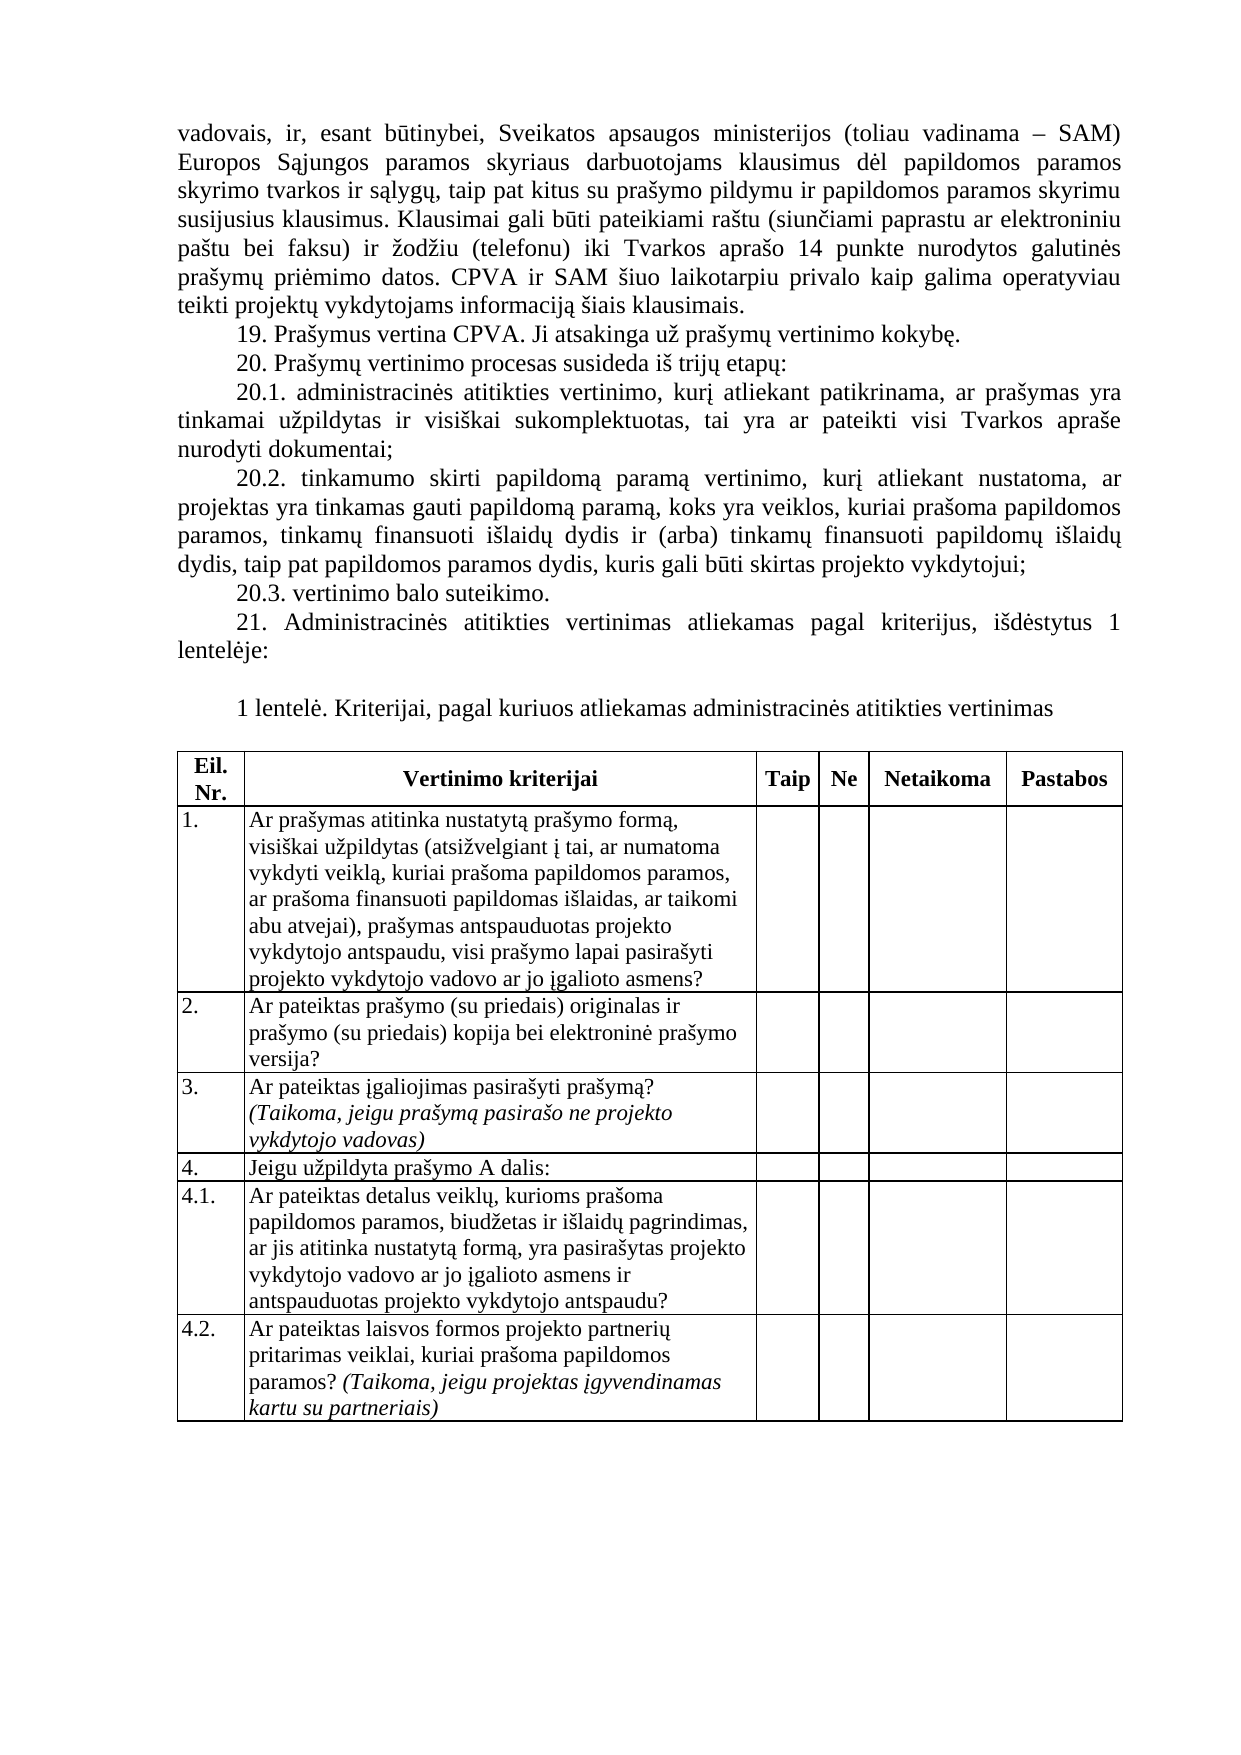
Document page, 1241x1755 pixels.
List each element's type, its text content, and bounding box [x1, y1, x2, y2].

text 20.1. administracinės atitikties vertinimo, kurį atliekant patikrinama, ar prašymas yra tinkamai užpildytas ir visiškai sukomplektuotas, tai yra ar pateikti visi Tvarkos apraše nurodyti dokumentai; [177, 377, 1122, 463]
table_cell [1007, 1154, 1011, 1180]
text 1 lentelė. Kriterijai, pagal kuriuos atliekamas administracinės atitikties vertinimas [177, 693, 1122, 722]
text 20. Prašymų vertinimo procesas susideda iš trijų etapų: [177, 348, 1122, 377]
table_cell [870, 993, 1006, 1072]
table_cell [1118, 1154, 1122, 1180]
table_cell [1007, 807, 1122, 991]
text 19. Prašymus vertina CPVA. Ji atsakinga už prašymų vertinimo kokybę. [177, 319, 1122, 348]
table_cell [820, 1315, 868, 1420]
text vadovais, ir, esant būtinybei, Sveikatos apsaugos ministerijos (toliau vadinama – SAM) Europos Sąjungos paramos skyriaus darbuotojams klausimus dėl papildomos paramos skyrimo tvarkos ir sąlygų, taip pat kitus su prašymo pildymu ir papildomos paramos skyrimu susijusius klausimus. Klausimai gali būti pateikiami raštu (siunčiami paprastu ar elektroniniu paštu bei faksu) ir žodžiu (telefonu) iki Tvarkos aprašo 14 punkte nurodytos galutinės prašymų priėmimo datos. CPVA ir SAM šiuo laikotarpiu privalo kaip galima operatyviau teikti projektų vykdytojams informaciją šiais klausimais. [177, 118, 1122, 319]
table_header Ne [820, 752, 868, 805]
table_cell [757, 1154, 761, 1180]
text 21. Administracinės atitikties vertinimas atliekamas pagal kriterijus, išdėstytus 1 lentelėje: [177, 607, 1122, 664]
table_cell [820, 807, 868, 991]
table_cell [870, 807, 1006, 991]
table_cell [757, 807, 818, 991]
table_header Pastabos [1007, 752, 1122, 805]
table_cell [1007, 1315, 1122, 1420]
table_cell [820, 993, 868, 1072]
table_cell 4. [240, 1154, 244, 1180]
table_cell [757, 1315, 818, 1420]
table_cell [870, 1073, 1006, 1152]
table_cell [820, 1182, 868, 1313]
table_cell 2. [178, 993, 244, 1072]
table_cell 4.1. [178, 1182, 244, 1313]
table_cell [757, 1182, 818, 1313]
table_cell [870, 1315, 1006, 1420]
table_header Eil. Nr. [240, 752, 244, 805]
table_cell [757, 993, 818, 1072]
table_cell [820, 1073, 868, 1152]
table_cell [1007, 1073, 1122, 1152]
table_cell [1002, 1154, 1006, 1180]
text 20.3. vertinimo balo suteikimo. [177, 578, 1122, 607]
table_cell [757, 1073, 818, 1152]
table_cell [870, 1182, 1006, 1313]
table_header Netaikoma [870, 752, 1006, 805]
table_cell 1. [178, 807, 244, 991]
table_header Taip [757, 752, 818, 805]
table_header Vertinimo kriterijai [245, 752, 756, 805]
table_cell 4.2. [178, 1315, 244, 1420]
text 20.2. tinkamumo skirti papildomą paramą vertinimo, kurį atliekant nustatoma, ar projektas yra tinkamas gauti papildomą paramą, koks yra veiklos, kuriai prašoma papildomos paramos, tinkamų finansuoti išlaidų dydis ir (arba) tinkamų finansuoti papildomų išlaidų dydis, taip pat papildomos paramos dydis, kuris gali būti skirtas projekto vykdytojui; [177, 463, 1122, 578]
table_cell [1007, 993, 1122, 1072]
table_cell 3. [178, 1073, 244, 1152]
table_cell [1007, 1182, 1122, 1313]
